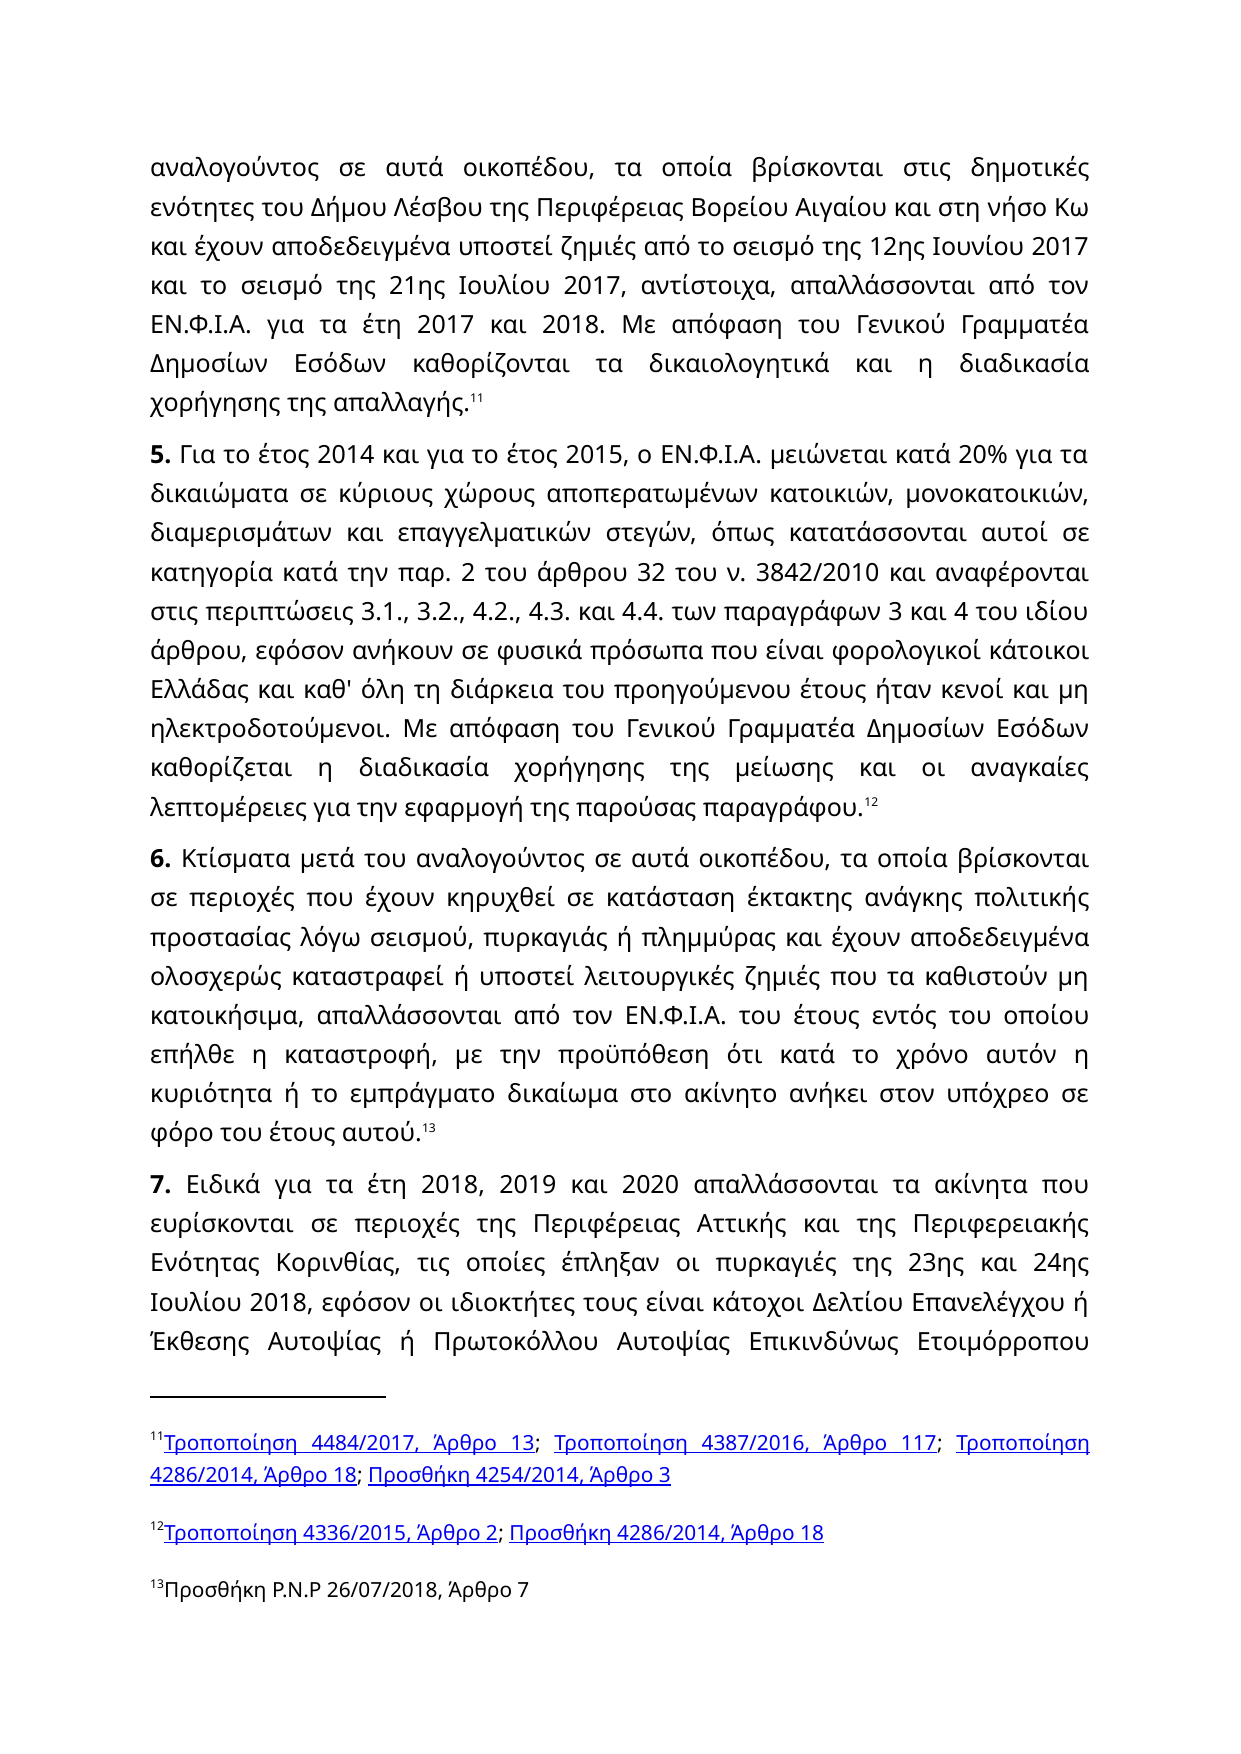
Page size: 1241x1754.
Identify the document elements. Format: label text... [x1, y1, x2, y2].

text Τροποποίηση 4336/2015, Άρθρο 2; Προσθήκη 4286/2014, Άρθρο 18 [150, 1518, 1090, 1546]
text Τροποποίηση 4484/2017, Άρθρο 13; Τροποποίηση 4387/2016, Άρθρο 117; Τροποποίηση 4286/2014, Άρθρο 18; Προσθήκη 4254/2014, Άρθρο 3 [150, 1428, 1090, 1489]
text Προσθήκη P.N.P 26/07/2018, Άρθρο 7 [150, 1576, 1090, 1604]
text 7. Ειδικά για τα έτη 2018, 2019 και 2020 απαλλάσσονται τα ακίνητα που ευρίσκονται σε περιοχές της Περιφέρειας Αττικής και της Περιφερειακής Ενότητας Κορινθίας, τις οποίες έπληξαν οι πυρκαγιές της 23ης και 24ης Ιουλίου 2018, εφόσον οι ιδιοκτήτες τους είναι κάτοχοι Δελτίου Επανελέγχου ή Έκθεσης Αυτοψίας ή Πρωτοκόλλου Αυτοψίας Επικινδύνως Ετοιμόρροπου [150, 1167, 1090, 1357]
text αναλογούντος σε αυτά οικοπέδου, τα οποία βρίσκονται στις δηµοτικές ενότητες του Δήµου Λέσβου της Περιφέρειας Βορείου Αιγαίου και στη νήσο Κω και έχουν αποδεδειγµένα υποστεί ζηµιές από το σεισµό της 12ης Ιουνίου 2017 και το σεισµό της 21ης Ιουλίου 2017, αντίστοιχα, απαλλάσσονται από τον ΕΝ.Φ.Ι.Α. για τα έτη 2017 και 2018. Με απόφαση του Γενικού Γραμματέα Δημοσίων Εσόδων καθορίζονται τα δικαιολογητικά και η διαδικασία χορήγησης της απαλλαγής. [150, 150, 1090, 419]
text 5. Για το έτος 2014 και για το έτος 2015, ο ΕΝ.Φ.Ι.Α. μειώνεται κατά 20% για τα δικαιώματα σε κύριους χώρους αποπερατωμένων κατοικιών, μονοκατοικιών, διαμερισμάτων και επαγγελματικών στεγών, όπως κατατάσσονται αυτοί σε κατηγορία κατά την παρ. 2 του άρθρου 32 του ν. 3842/2010 και αναφέρονται στις περιπτώσεις 3.1., 3.2., 4.2., 4.3. και 4.4. των παραγράφων 3 και 4 του ιδίου άρθρου, εφόσον ανήκουν σε φυσικά πρόσωπα που είναι φορολογικοί κάτοικοι Ελλάδας και καθ' όλη τη διάρκεια του προηγούμενου έτους ήταν κενοί και μη ηλεκτροδοτούμενοι. Με απόφαση του Γενικού Γραμματέα Δημοσίων Εσόδων καθορίζεται η διαδικασία χορήγησης της μείωσης και οι αναγκαίες λεπτομέρειες για την εφαρμογή της παρούσας παραγράφου. [150, 437, 1090, 823]
text 6. Κτίσματα μετά του αναλογούντος σε αυτά οικοπέδου, τα οποία βρίσκονται σε περιοχές που έχουν κηρυχθεί σε κατάσταση έκτακτης ανάγκης πολιτικής προστασίας λόγω σεισμού, πυρκαγιάς ή πλημμύρας και έχουν αποδεδειγμένα ολοσχερώς καταστραφεί ή υποστεί λειτουργικές ζημιές που τα καθιστούν μη κατοικήσιμα, απαλλάσσονται από τον ΕΝ.Φ.Ι.Α. του έτους εντός του οποίου επήλθε η καταστροφή, με την προϋπόθεση ότι κατά το χρόνο αυτόν η κυριότητα ή το εμπράγματο δικαίωμα στο ακίνητο ανήκει στον υπόχρεο σε φόρο του έτους αυτού. [150, 841, 1090, 1149]
